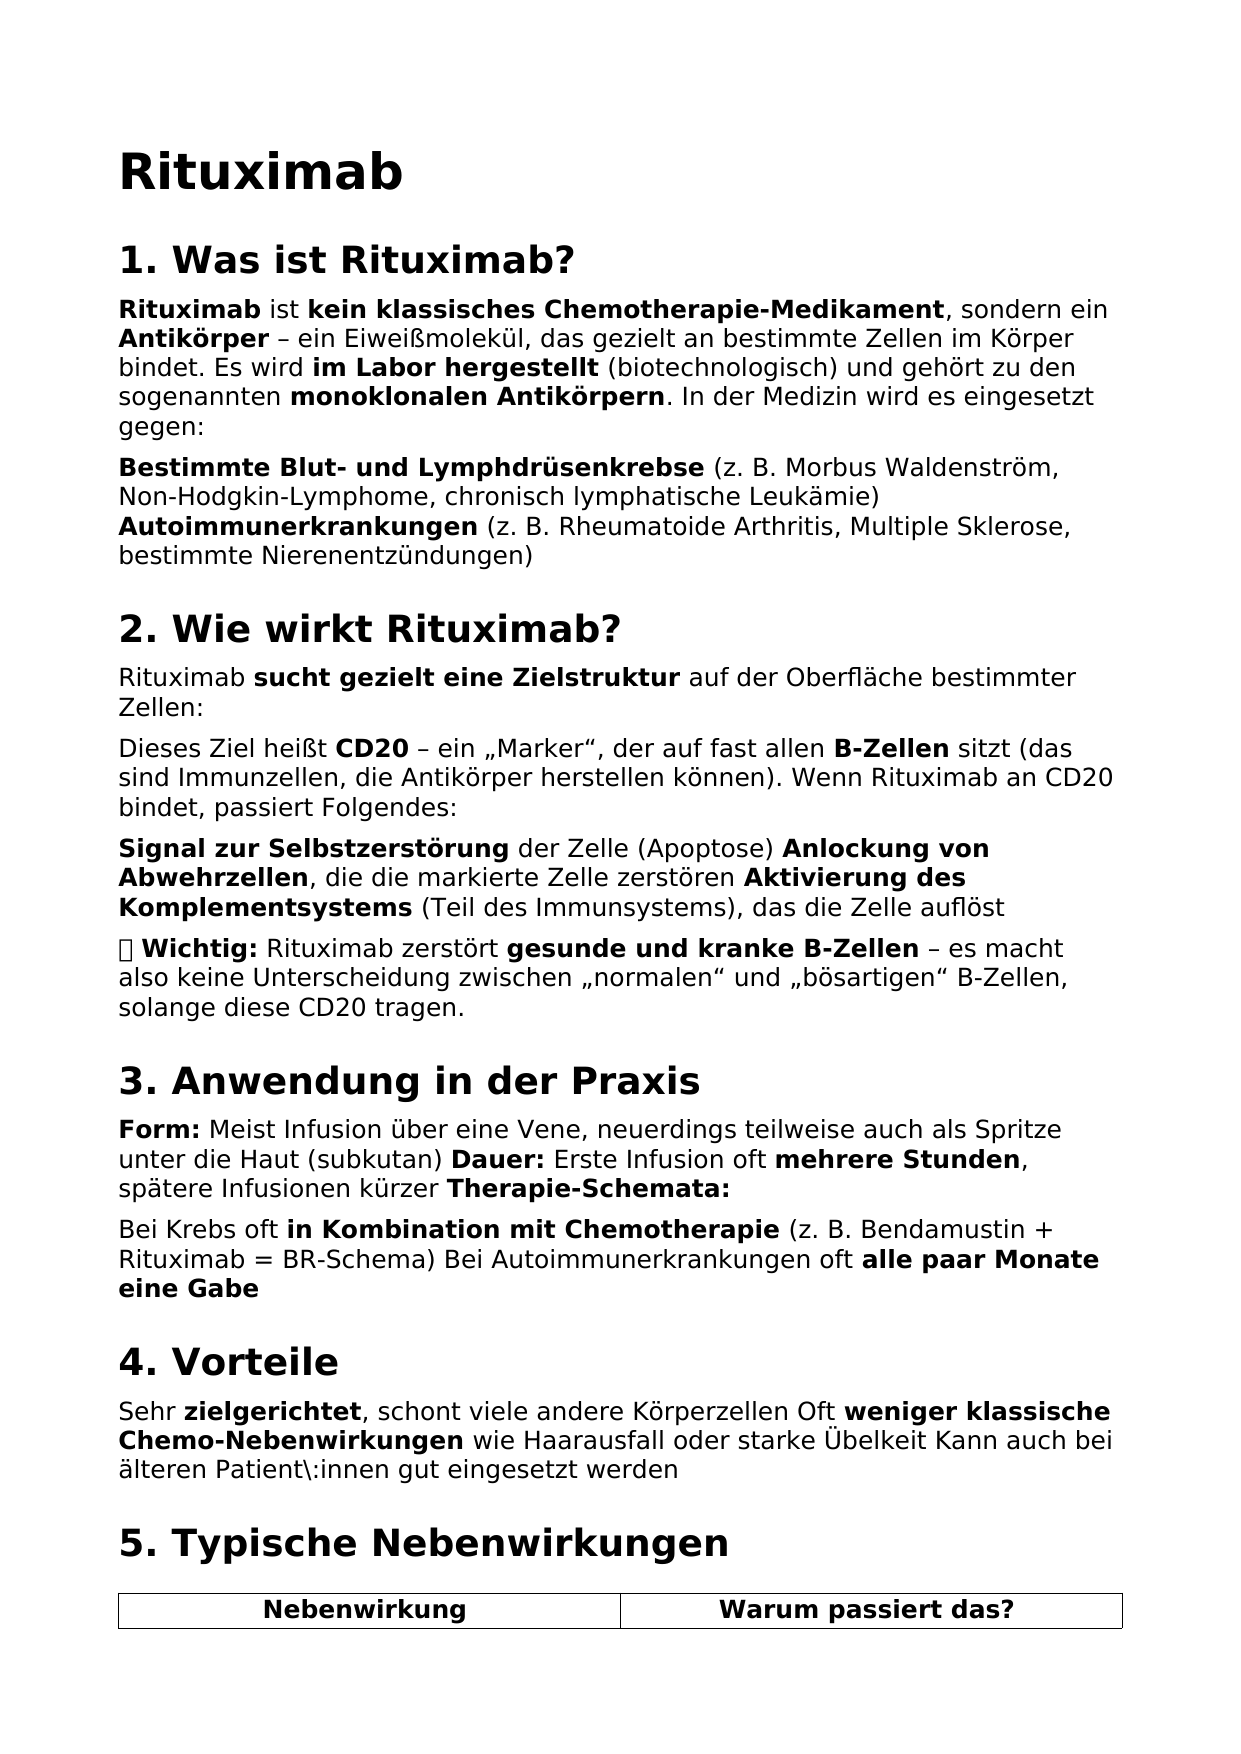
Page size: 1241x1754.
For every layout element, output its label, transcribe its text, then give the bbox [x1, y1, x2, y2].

table_header Nebenwirkung [119, 1594, 620, 1628]
subtitle 4. Vorteile [118, 1341, 1122, 1384]
table_header Warum passiert das? [621, 1594, 1122, 1628]
text Sehr zielgerichtet, schont viele andere Körperzellen Oft weniger klassische Chemo-Nebenwirkungen wie Haarausfall oder starke Übelkeit Kann auch bei älteren Patient\:innen gut eingesetzt werden [118, 1397, 1122, 1484]
subtitle 3. Anwendung in der Praxis [118, 1059, 1122, 1103]
text Form: Meist Infusion über eine Vene, neuerdings teilweise auch als Spritze unter die Haut (subkutan) Dauer: Erste Infusion oft mehrere Stunden, spätere Infusionen kürzer Therapie-Schemata: [118, 1116, 1122, 1203]
text Rituximab sucht gezielt eine Zielstruktur auf der Oberfläche bestimmter Zellen: [118, 664, 1122, 722]
subtitle 5. Typische Nebenwirkungen [118, 1522, 1122, 1565]
text Bei Krebs oft in Kombination mit Chemotherapie (z. B. Bendamustin + Rituximab = BR-Schema) Bei Autoimmunerkrankungen oft alle paar Monate eine Gabe [118, 1216, 1122, 1303]
text Signal zur Selbstzerstörung der Zelle (Apoptose) Anlockung von Abwehrzellen, die die markierte Zelle zerstören Aktivierung des Komplementsystems (Teil des Immunsystems), das die Zelle auflöst [118, 834, 1122, 922]
subtitle 2. Wie wirkt Rituximab? [118, 607, 1122, 651]
text Rituximab ist kein klassisches Chemotherapie-Medikament, sondern ein Antikörper – ein Eiweißmolekül, das gezielt an bestimmte Zellen im Körper bindet. Es wird im Labor hergestellt (biotechnologisch) und gehört zu den sogenannten monoklonalen Antikörpern. In der Medizin wird es eingesetzt gegen: [118, 295, 1122, 441]
text Bestimmte Blut- und Lymphdrüsenkrebse (z. B. Morbus Waldenström, Non-Hodgkin-Lymphome, chronisch lymphatische Leukämie) Autoimmunerkrankungen (z. B. Rheumatoide Arthritis, Multiple Sklerose, bestimmte Nierenentzündungen) [118, 453, 1122, 570]
subtitle 1. Was ist Rituximab? [118, 239, 1122, 282]
text 💡 Wichtig: Rituximab zerstört gesunde und kranke B-Zellen – es macht also keine Unterscheidung zwischen „normalen“ und „bösartigen“ B-Zellen, solange diese CD20 tragen. [118, 934, 1122, 1022]
text Dieses Ziel heißt CD20 – ein „Marker“, der auf fast allen B-Zellen sitzt (das sind Immunzellen, die Antikörper herstellen können). Wenn Rituximab an CD20 bindet, passiert Folgendes: [118, 734, 1122, 822]
subtitle Rituximab [118, 143, 1122, 201]
